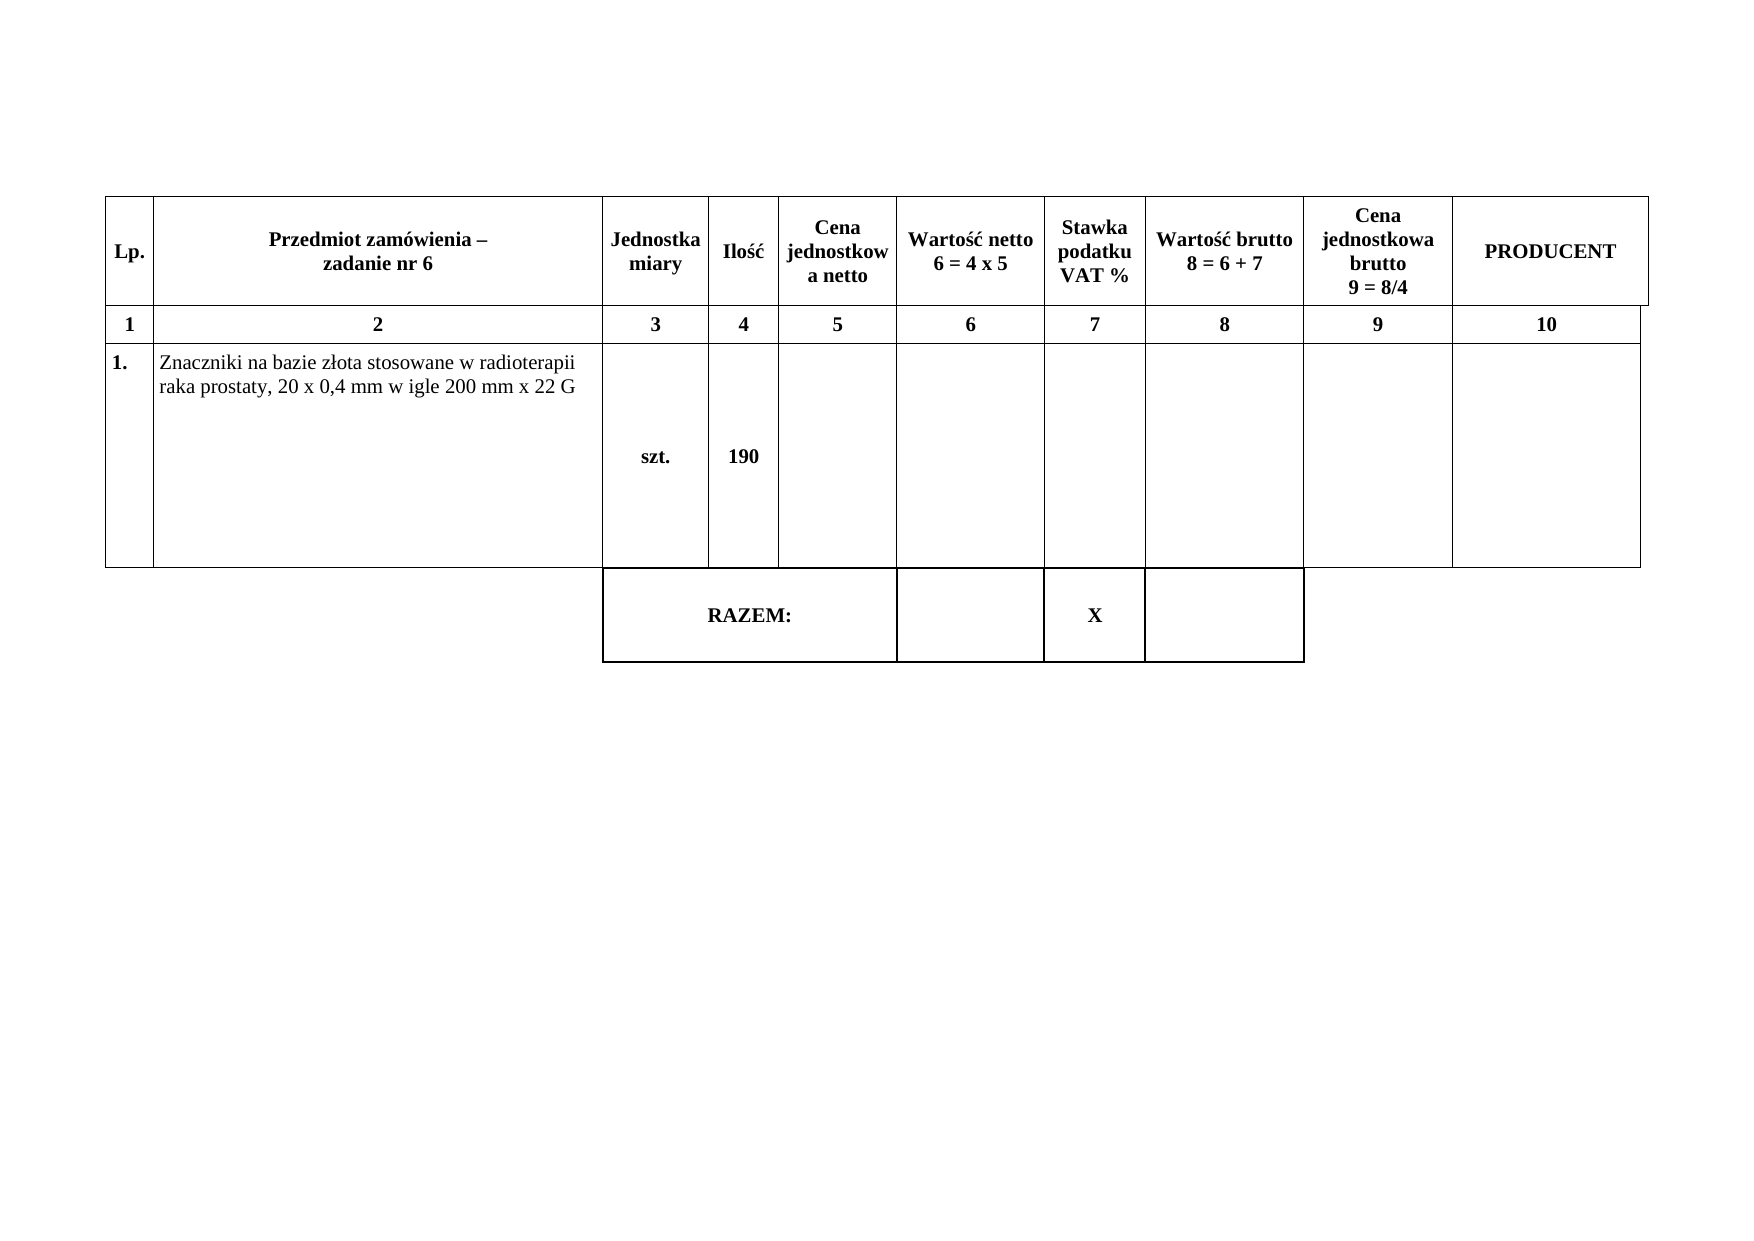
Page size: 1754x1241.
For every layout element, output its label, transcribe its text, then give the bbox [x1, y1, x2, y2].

table_cell [898, 569, 1043, 661]
table_cell 190 [709, 344, 778, 567]
table_cell 3 [603, 306, 708, 343]
table_header Cena jednostkowa brutto 9 = 8/4 [1304, 197, 1452, 305]
table_cell [897, 344, 1044, 567]
table_cell [1146, 344, 1303, 567]
table_cell 5 [779, 306, 896, 343]
table_cell 7 [1045, 306, 1145, 343]
table_cell 9 [1304, 306, 1452, 343]
table_cell [1453, 344, 1640, 567]
table_cell 1 [106, 306, 153, 343]
table_cell RAZEM: [604, 569, 896, 661]
table_cell 10 [1453, 306, 1640, 343]
table_cell 8 [1146, 306, 1303, 343]
table_header Przedmiot zamówienia – zadanie nr 6 [154, 197, 602, 305]
table_cell X [1045, 569, 1144, 661]
table_header Ilość [709, 197, 778, 305]
table_cell [1452, 568, 1641, 661]
table_cell 2 [154, 306, 602, 343]
table_header Jednostka miary [603, 197, 708, 305]
table_header Cena jednostkowa netto [779, 197, 896, 305]
table_cell [1146, 569, 1303, 661]
table_cell 1. [106, 344, 153, 567]
table_header Lp. [106, 197, 153, 305]
table_header PRODUCENT [1453, 197, 1648, 305]
table_header Stawka podatku VAT % [1045, 197, 1145, 305]
table_cell [1641, 306, 1645, 343]
table_cell szt. [603, 344, 708, 567]
table_cell [779, 344, 896, 567]
table_cell 4 [709, 306, 778, 343]
table_cell [153, 568, 602, 661]
table_header Wartość netto 6 = 4 x 5 [897, 197, 1044, 305]
table_cell [1304, 344, 1452, 567]
table_cell Znaczniki na bazie złota stosowane w radioterapii raka prostaty, 20 x 0,4 mm w igle 200 mm x 22 G [154, 344, 602, 567]
table_cell [106, 568, 153, 661]
table_cell [1641, 567, 1645, 661]
table_cell 6 [897, 306, 1044, 343]
table_cell [1641, 343, 1645, 567]
table_header Wartość brutto 8 = 6 + 7 [1146, 197, 1303, 305]
table_cell [1305, 568, 1452, 661]
table_cell [1045, 344, 1145, 567]
